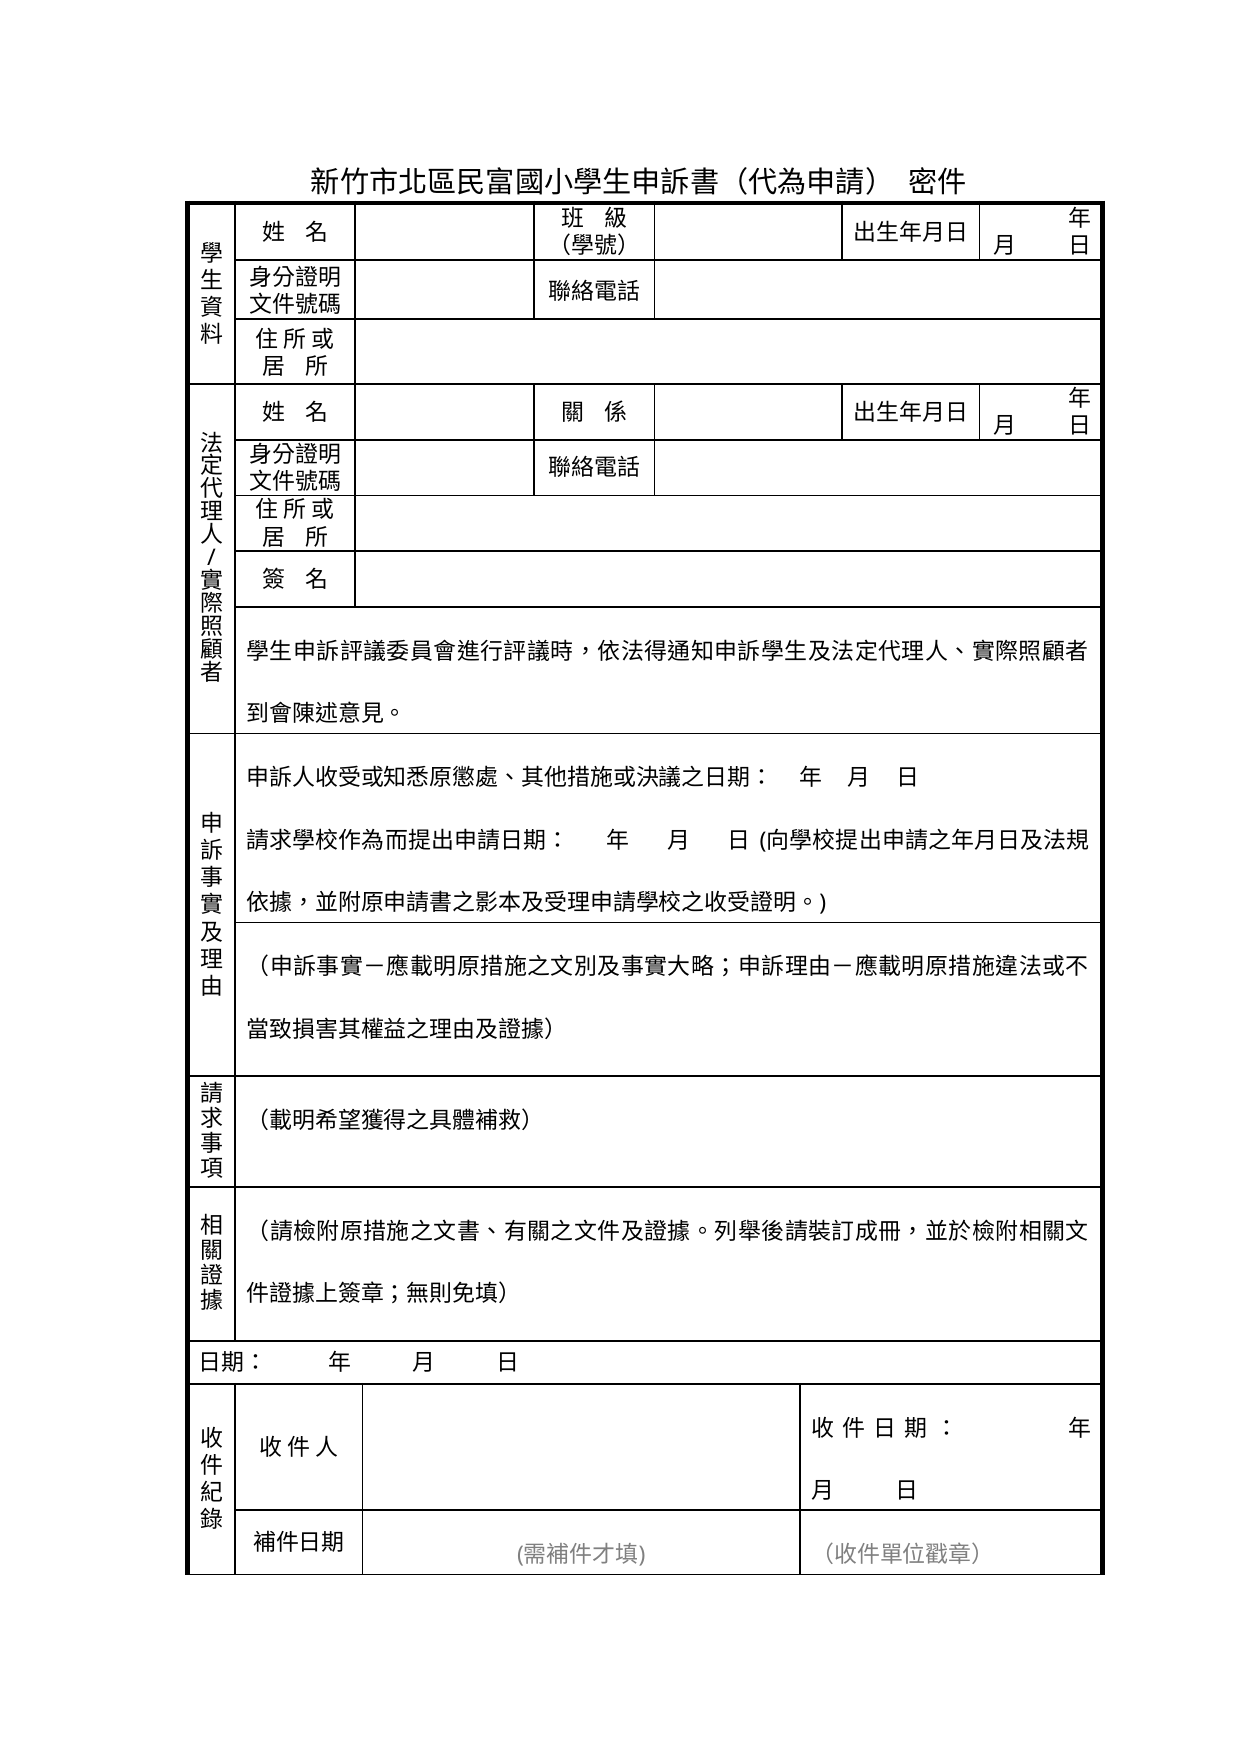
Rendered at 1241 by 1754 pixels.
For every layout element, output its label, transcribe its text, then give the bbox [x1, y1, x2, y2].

table_cell 身分證明 文件號碼 [236, 261, 354, 318]
table_cell [655, 261, 1100, 318]
table_cell 關 係 [535, 385, 654, 439]
table_cell [356, 385, 533, 439]
table_cell 收件紀錄 [190, 1385, 234, 1573]
table_cell 法定代理人/實際照顧者 [190, 385, 234, 733]
table_header 班 級 （學號） [535, 205, 654, 259]
table_cell 補件日期 [236, 1511, 362, 1573]
table_cell 姓 名 [236, 385, 354, 439]
table_cell [356, 496, 1100, 550]
table_cell 收件日期： 年 月 日 [801, 1385, 1100, 1509]
table_cell 申訴人收受或知悉原懲處、其他措施或決議之日期： 年 月 日 請求學校作為而提出申請日期： 年 月 日 (向學校提出申請之年月日及法規依據，並附原申請書之影本及受理申請學校之收受證明。) [236, 734, 1100, 922]
table_cell [356, 320, 1100, 383]
table_header 出生年月日 [843, 205, 979, 259]
table_cell 住 所 或 居 所 [236, 496, 354, 550]
table_cell 身分證明 文件號碼 [236, 441, 354, 495]
table_cell 住 所 或 居 所 [236, 320, 354, 383]
table_cell 學生申訴評議委員會進行評議時，依法得通知申訴學生及法定代理人、實際照顧者到會陳述意見。 [236, 608, 1100, 733]
table_cell 相關證據 [190, 1188, 234, 1340]
table_cell （載明希望獲得之具體補救） [236, 1077, 1100, 1186]
table_cell [356, 441, 533, 495]
table_cell 年 月 日 [980, 385, 1100, 439]
table_cell （收件單位戳章） [801, 1511, 1100, 1573]
table_cell [655, 385, 841, 439]
table_cell 聯絡電話 [535, 261, 654, 318]
table_cell 日期： 年 月 日 [190, 1342, 1100, 1383]
table_cell 簽 名 [236, 552, 354, 606]
table_cell [356, 261, 533, 318]
table_cell （請檢附原措施之文書、有關之文件及證據。列舉後請裝訂成冊，並於檢附相關文件證據上簽章；無則免填） [236, 1188, 1100, 1340]
table_cell [655, 441, 1100, 495]
table_cell 聯絡電話 [535, 441, 654, 495]
text 新竹市北區民富國小學生申訴書（代為申請） 密件 [187, 158, 1090, 201]
table_header 學生資料 [190, 205, 234, 383]
table_cell 收 件 人 [236, 1385, 362, 1509]
table_cell 請求事項 [190, 1077, 234, 1186]
table_cell （申訴事實－應載明原措施之文別及事實大略；申訴理由－應載明原措施違法或不當致損害其權益之理由及證據） [236, 923, 1100, 1075]
table_cell [363, 1385, 799, 1509]
table_header 姓 名 [236, 205, 354, 259]
table_header [356, 205, 533, 259]
table_cell 申訴事實及理由 [190, 734, 234, 1075]
table_cell 出生年月日 [843, 385, 979, 439]
table_cell [356, 552, 1100, 606]
table_header 年 月 日 [980, 205, 1100, 259]
table_header [655, 205, 841, 259]
table_cell (需補件才填) [363, 1511, 799, 1573]
